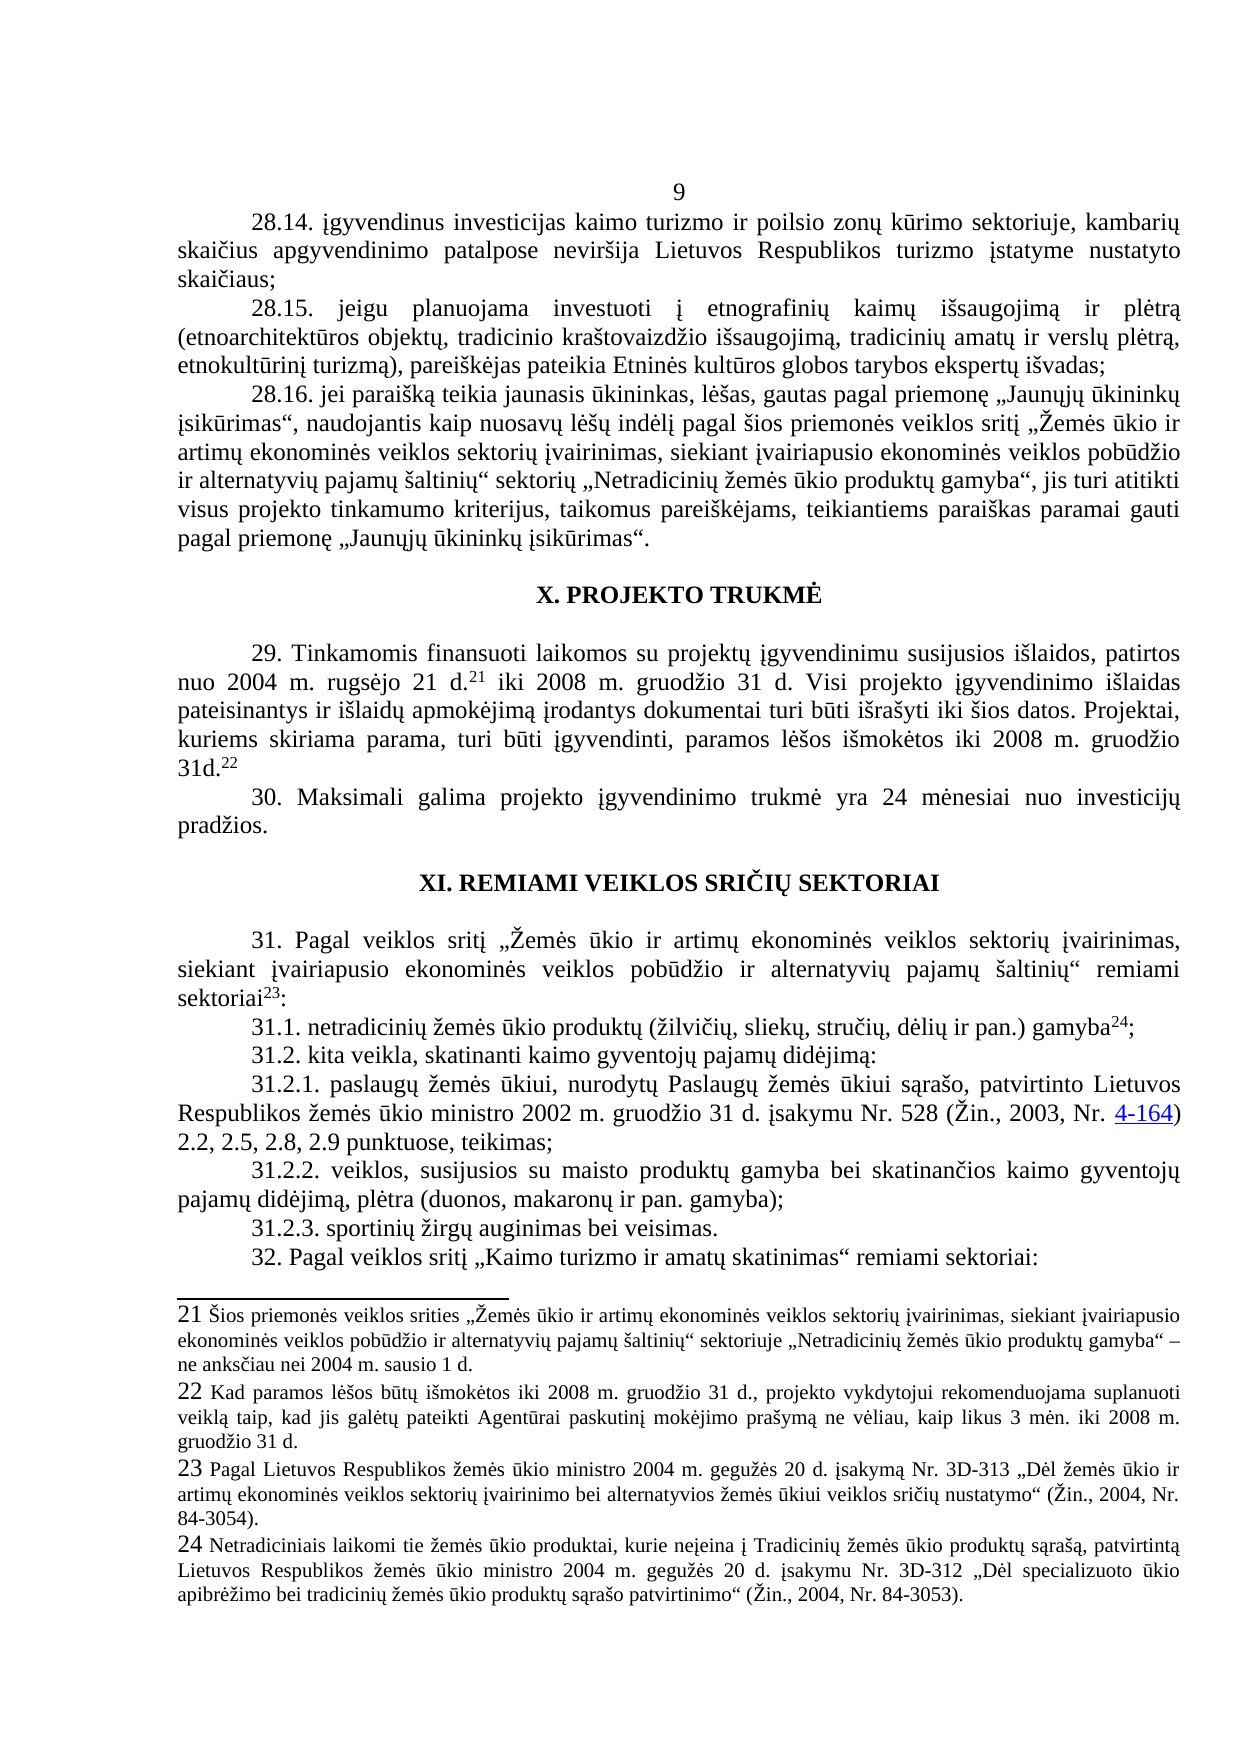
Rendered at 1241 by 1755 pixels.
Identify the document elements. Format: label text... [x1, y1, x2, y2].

text Netradiciniais laikomi tie žemės ūkio produktai, kurie neįeina į Tradicinių žemės ūkio produktų sąrašą, patvirtintą Lietuvos Respublikos žemės ūkio ministro 2004 m. gegužės 20 d. įsakymu Nr. 3D-312 „Dėl specializuoto ūkio apibrėžimo bei tradicinių žemės ūkio produktų sąrašo patvirtinimo“ (Žin., 2004, Nr. 84-3053). [177, 1529, 1181, 1606]
text 28.15. jeigu planuojama investuoti į etnografinių kaimų išsaugojimą ir plėtrą (etnoarchitektūros objektų, tradicinio kraštovaizdžio išsaugojimą, tradicinių amatų ir verslų plėtrą, etnokultūrinį turizmą), pareiškėjas pateikia Etninės kultūros globos tarybos ekspertų išvadas; [177, 293, 1181, 379]
text 28.16. jei paraišką teikia jaunasis ūkininkas, lėšas, gautas pagal priemonę „Jaunųjų ūkininkų įsikūrimas“, naudojantis kaip nuosavų lėšų indėlį pagal šios priemonės veiklos sritį „Žemės ūkio ir artimų ekonominės veiklos sektorių įvairinimas, siekiant įvairiapusio ekonominės veiklos pobūdžio ir alternatyvių pajamų šaltinių“ sektorių „Netradicinių žemės ūkio produktų gamyba“, jis turi atitikti visus projekto tinkamumo kriterijus, taikomus pareiškėjams, teikiantiems paraiškas paramai gauti pagal priemonę „Jaunųjų ūkininkų įsikūrimas“. [177, 379, 1181, 552]
text Šios priemonės veiklos srities „Žemės ūkio ir artimų ekonominės veiklos sektorių įvairinimas, siekiant įvairiapusio ekonominės veiklos pobūdžio ir alternatyvių pajamų šaltinių“ sektoriuje „Netradicinių žemės ūkio produktų gamyba“ – ne anksčiau nei 2004 m. sausio 1 d. [177, 1299, 1181, 1376]
text 31.2.3. sportinių žirgų auginimas bei veisimas. [177, 1213, 1181, 1242]
text 31.2.1. paslaugų žemės ūkiui, nurodytų Paslaugų žemės ūkiui sąrašo, patvirtinto Lietuvos Respublikos žemės ūkio ministro 2002 m. gruodžio 31 d. įsakymu Nr. 528 (Žin., 2003, Nr. 4-164) 2.2, 2.5, 2.8, 2.9 punktuose, teikimas; [177, 1069, 1181, 1155]
text Pagal Lietuvos Respublikos žemės ūkio ministro 2004 m. gegužės 20 d. įsakymą Nr. 3D-313 „Dėl žemės ūkio ir artimų ekonominės veiklos sektorių įvairinimo bei alternatyvios žemės ūkiui veiklos sričių nustatymo“ (Žin., 2004, Nr. 84-3054). [177, 1453, 1181, 1529]
text 32. Pagal veiklos sritį „Kaimo turizmo ir amatų skatinimas“ remiami sektoriai: [177, 1242, 1181, 1270]
text 30. Maksimali galima projekto įgyvendinimo trukmė yra 24 mėnesiai nuo investicijų pradžios. [177, 782, 1181, 839]
text XI. REMIAMI VEIKLOS SRIČIŲ SEKTORIAI [177, 868, 1181, 897]
text 31. Pagal veiklos sritį „Žemės ūkio ir artimų ekonominės veiklos sektorių įvairinimas, siekiant įvairiapusio ekonominės veiklos pobūdžio ir alternatyvių pajamų šaltinių“ remiami sektoriai: [177, 925, 1181, 1012]
text Kad paramos lėšos būtų išmokėtos iki 2008 m. gruodžio 31 d., projekto vykdytojui rekomenduojama suplanuoti veiklą taip, kad jis galėtų pateikti Agentūrai paskutinį mokėjimo prašymą ne vėliau, kaip likus 3 mėn. iki 2008 m. gruodžio 31 d. [177, 1376, 1181, 1453]
text X. PROJEKTO TRUKMĖ [177, 580, 1181, 609]
text 31.2.2. veiklos, susijusios su maisto produktų gamyba bei skatinančios kaimo gyventojų pajamų didėjimą, plėtra (duonos, makaronų ir pan. gamyba); [177, 1155, 1181, 1213]
text 31.2. kita veikla, skatinanti kaimo gyventojų pajamų didėjimą: [177, 1040, 1181, 1069]
text 28.14. įgyvendinus investicijas kaimo turizmo ir poilsio zonų kūrimo sektoriuje, kambarių skaičius apgyvendinimo patalpose neviršija Lietuvos Respublikos turizmo įstatyme nustatyto skaičiaus; [177, 207, 1181, 293]
text 31.1. netradicinių žemės ūkio produktų (žilvičių, sliekų, stručių, dėlių ir pan.) gamyba; [177, 1012, 1181, 1040]
text 29. Tinkamomis finansuoti laikomos su projektų įgyvendinimu susijusios išlaidos, patirtos nuo 2004 m. rugsėjo 21 d. iki 2008 m. gruodžio 31 d. Visi projekto įgyvendinimo išlaidas pateisinantys ir išlaidų apmokėjimą įrodantys dokumentai turi būti išrašyti iki šios datos. Projektai, kuriems skiriama parama, turi būti įgyvendinti, paramos lėšos išmokėtos iki 2008 m. gruodžio 31d. [177, 638, 1181, 782]
